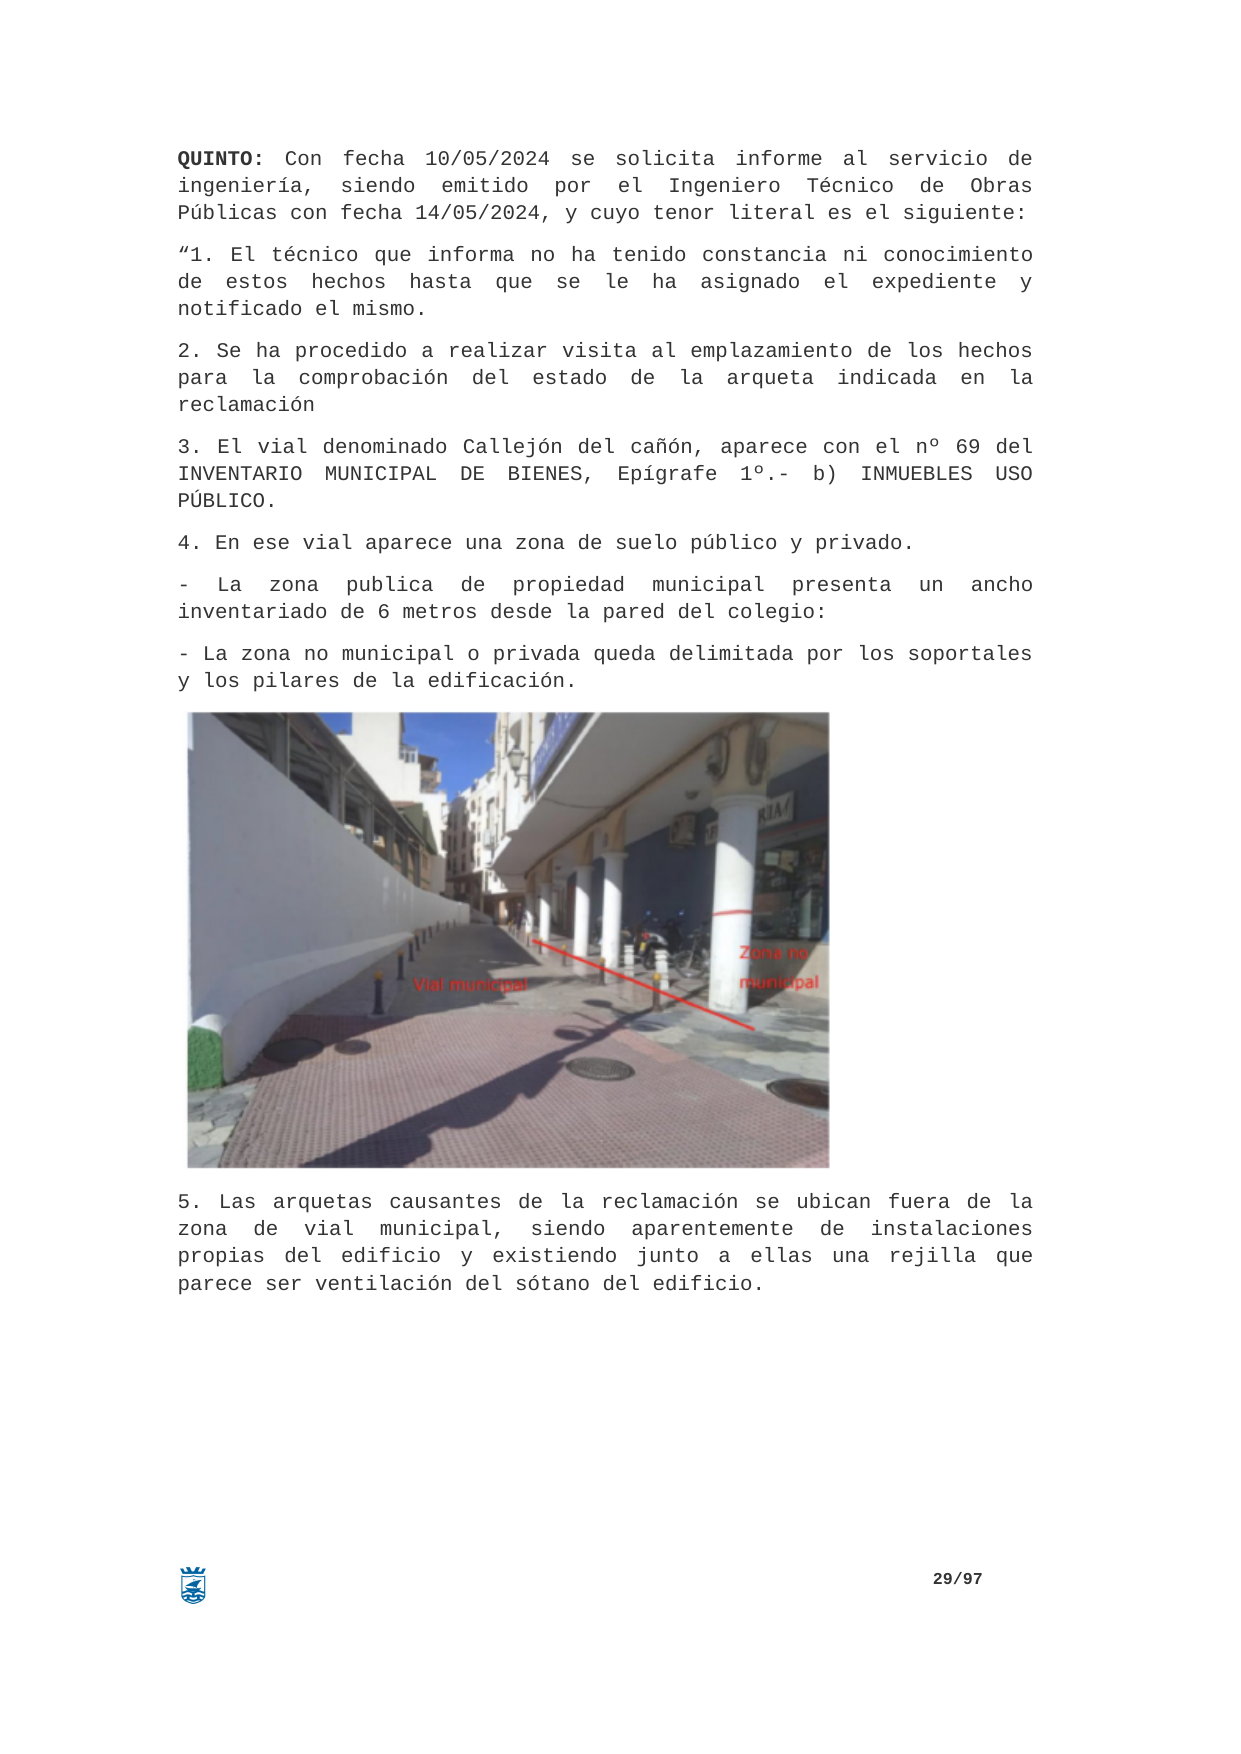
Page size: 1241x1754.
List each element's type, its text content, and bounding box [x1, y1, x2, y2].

text - La zona publica de propiedad municipal presenta un ancho inventariado de 6 metros desde la pared del colegio: [177, 574, 1033, 625]
text - La zona no municipal o privada queda delimitada por los soportales y los pilares de la edificación. [177, 643, 1033, 694]
picture [177, 1562, 208, 1607]
text “1. El técnico que informa no ha tenido constancia ni conocimiento de estos hechos hasta que se le ha asignado el expediente y notificado el mismo. [177, 244, 1033, 322]
picture [177, 711, 835, 1173]
text 4. En ese vial aparece una zona de suelo público y privado. [177, 532, 1033, 556]
text 3. El vial denominado Callejón del cañón, aparece con el nº 69 del INVENTARIO MUNICIPAL DE BIENES, Epígrafe 1º.- b) INMUEBLES USO PÚBLICO. [177, 436, 1033, 514]
text 2. Se ha procedido a realizar visita al emplazamiento de los hechos para la comprobación del estado de la arqueta indicada en la reclamación [177, 340, 1033, 418]
text 5. Las arquetas causantes de la reclamación se ubican fuera de la zona de vial municipal, siendo aparentemente de instalaciones propias del edificio y existiendo junto a ellas una rejilla que parece ser ventilación del sótano del edificio. [177, 1191, 1033, 1296]
text QUINTO: Con fecha 10/05/2024 se solicita informe al servicio de ingeniería, siendo emitido por el Ingeniero Técnico de Obras Públicas con fecha 14/05/2024, y cuyo tenor literal es el siguiente: [177, 148, 1033, 226]
